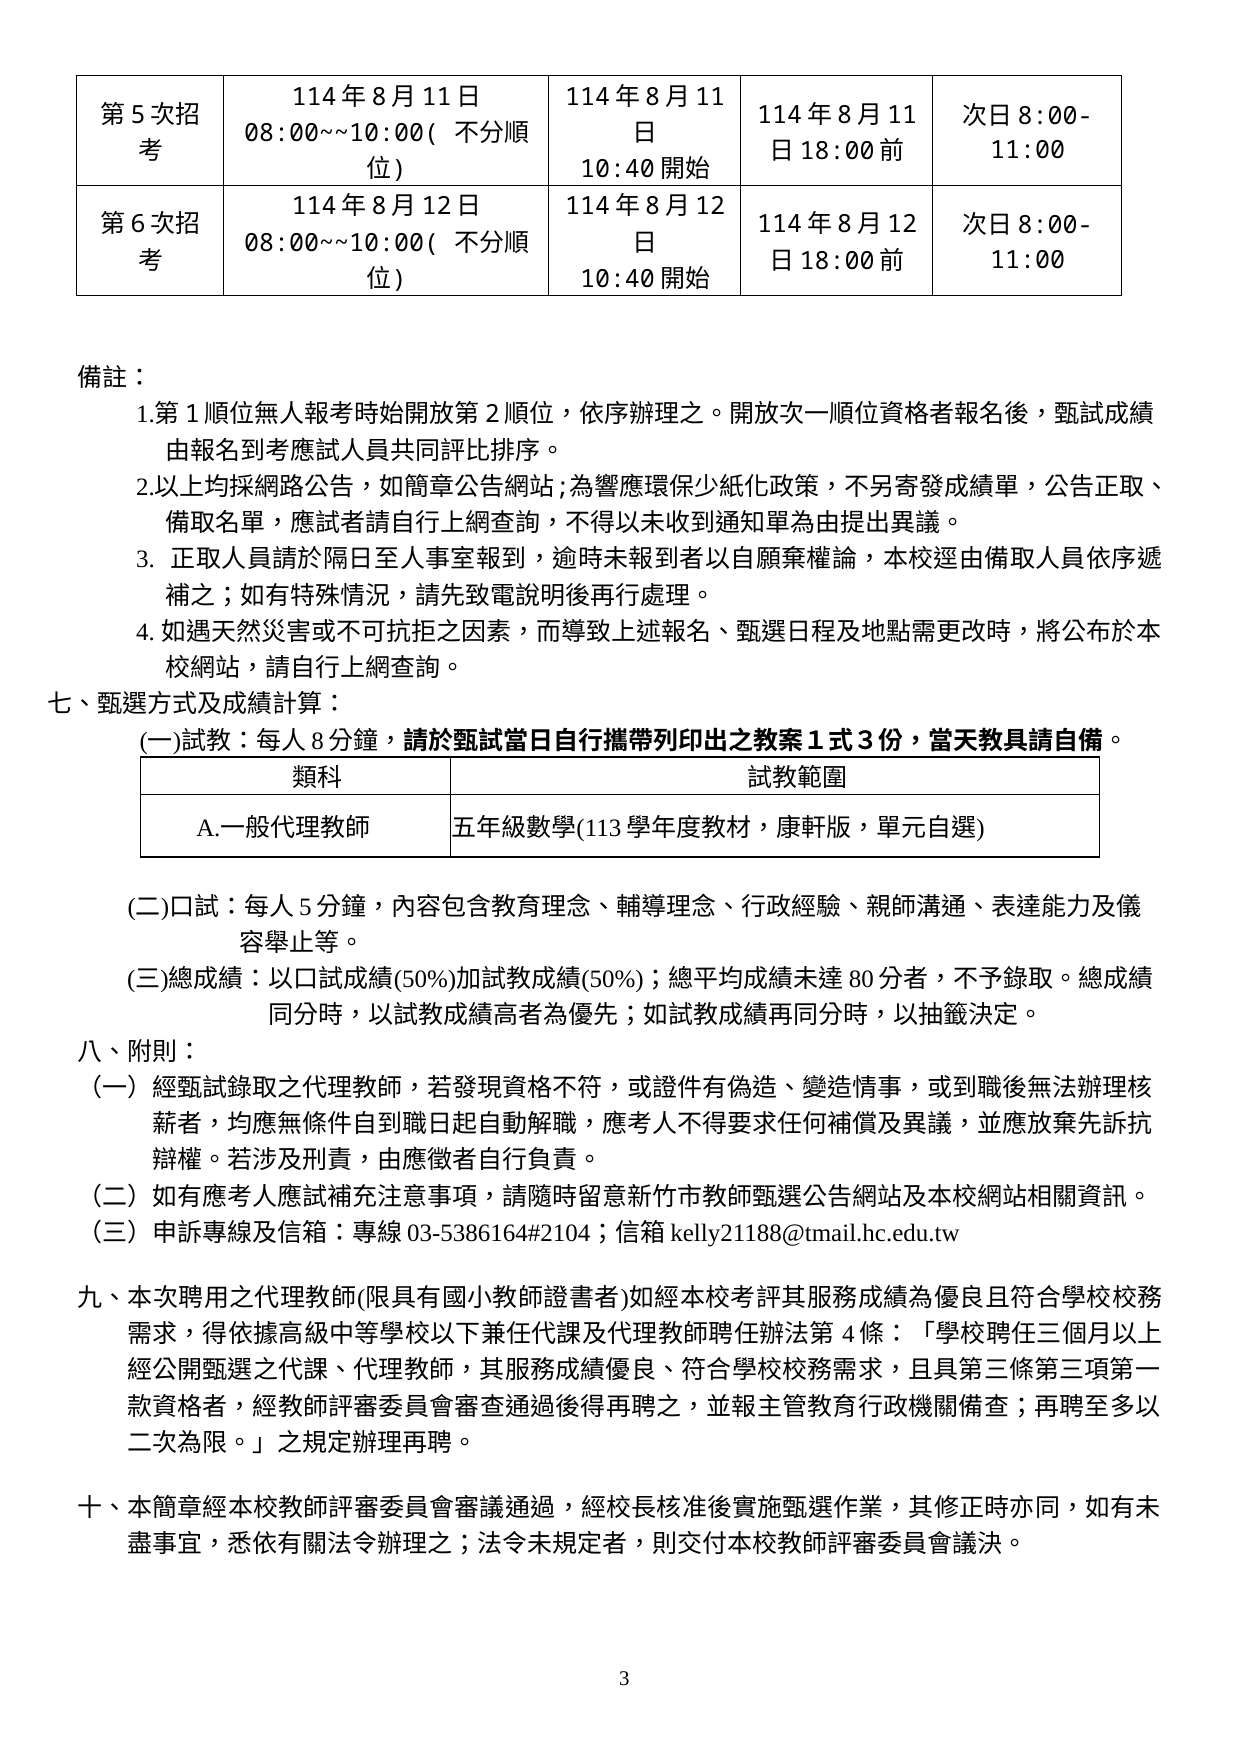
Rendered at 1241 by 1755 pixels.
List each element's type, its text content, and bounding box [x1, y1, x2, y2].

list 如遇天然災害或不可抗拒之因素，而導致上述報名、甄選日程及地點需更改時，將公布於本校網站，請自行上網查詢。 [136, 611, 1163, 684]
table_cell 次日8:00-11:00 [933, 76, 1121, 185]
table_header 類科 [141, 758, 450, 794]
text 備註： [77, 358, 1163, 394]
text （三）申訴專線及信箱：專線03-5386164#2104；信箱kelly21188@tmail.hc.edu.tw [77, 1212, 1163, 1249]
text （二）如有應考人應試補充注意事項，請隨時留意新竹市教師甄選公告網站及本校網站相關資訊。 [77, 1176, 1163, 1212]
list 以上均採網路公告，如簡章公告網站;為響應環保少紙化政策，不另寄發成績單，公告正取、備取名單，應試者請自行上網查詢，不得以未收到通知單為由提出異議。 [136, 466, 1163, 539]
text (一)試教：每人8分鐘，請於甄試當日自行攜帶列印出之教案１式３份，當天教具請自備。 [77, 720, 1163, 756]
table_cell 第6次招考 [77, 186, 223, 294]
text (二)口試：每人5分鐘，內容包含教育理念、輔導理念、行政經驗、親師溝通、表達能力及儀容舉止等。 [121, 886, 1163, 959]
table_cell 次日8:00-11:00 [933, 186, 1121, 294]
text （一）經甄試錄取之代理教師，若發現資格不符，或證件有偽造、變造情事，或到職後無法辦理核薪者，均應無條件自到職日起自動解職，應考人不得要求任何補償及異議，並應放棄先訴抗辯權。若涉及刑責，由應徵者自行負責。 [77, 1067, 1163, 1176]
table_cell 五年級數學(113學年度教材，康軒版，單元自選) [451, 795, 1099, 856]
table_cell 114年8月11日18:00前 [741, 76, 932, 185]
text 七、甄選方式及成績計算： [47, 684, 1163, 720]
list 正取人員請於隔日至人事室報到，逾時未報到者以自願棄權論，本校逕由備取人員依序遞補之；如有特殊情況，請先致電說明後再行處理。 [136, 539, 1163, 611]
table_cell 114年8月11日 08:00~~10:00( 不分順位) [224, 76, 548, 185]
table_cell 114年8月12日 08:00~~10:00( 不分順位) [224, 186, 548, 294]
text 十、本簡章經本校教師評審委員會審議通過，經校長核准後實施甄選作業，其修正時亦同，如有未盡事宜，悉依有關法令辦理之；法令未規定者，則交付本校教師評審委員會議決。 [77, 1487, 1163, 1560]
table_cell 114年8月12日 10:40開始 [549, 186, 740, 294]
text (三)總成績：以口試成績(50%)加試教成績(50%)；總平均成績未達80分者，不予錄取。總成績同分時，以試教成績高者為優先；如試教成績再同分時，以抽籤決定。 [127, 959, 1163, 1031]
table_header 試教範圍 [451, 758, 1099, 794]
list 第1順位無人報考時始開放第2順位，依序辦理之。開放次一順位資格者報名後，甄試成績由報名到考應試人員共同評比排序。 [136, 394, 1163, 466]
text 八、附則： [77, 1031, 1163, 1067]
table_cell 第5次招考 [77, 76, 223, 185]
text 九、本次聘用之代理教師(限具有國小教師證書者)如經本校考評其服務成績為優良且符合學校校務需求，得依據高級中等學校以下兼任代課及代理教師聘任辦法第4條：「學校聘任三個月以上經公開甄選之代課、代理教師，其服務成績優良、符合學校校務需求，且具第三條第三項第一款資格者，經教師評審委員會審查通過後得再聘之，並報主管教育行政機關備查；再聘至多以二次為限。」之規定辦理再聘。 [77, 1277, 1163, 1459]
table_cell 114年8月12日18:00前 [741, 186, 932, 294]
table_cell A.一般代理教師 [141, 795, 450, 856]
table_cell 114年8月11日 10:40開始 [549, 76, 740, 185]
